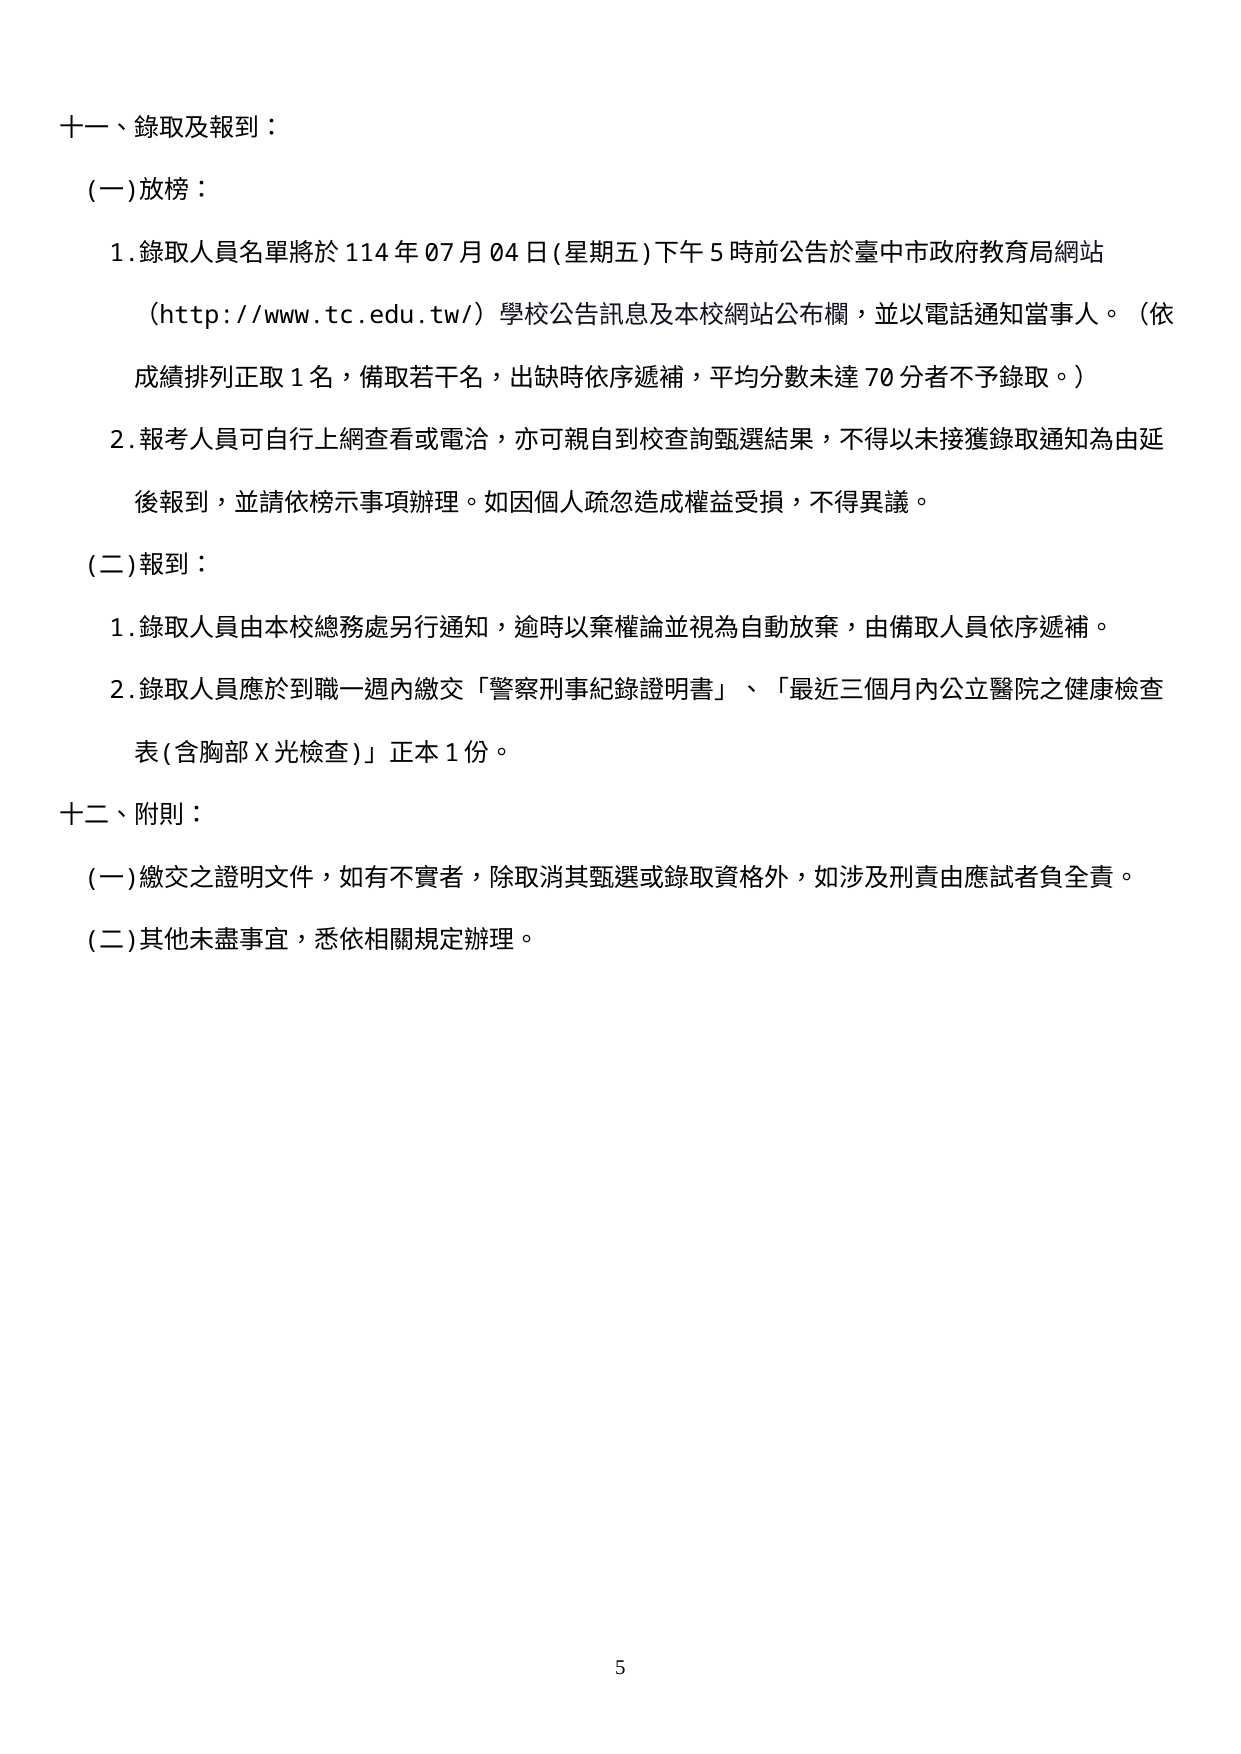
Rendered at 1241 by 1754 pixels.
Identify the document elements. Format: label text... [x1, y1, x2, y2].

text (二)報到： [59, 521, 1181, 584]
text (二)其他未盡事宜，悉依相關規定辦理。 [59, 896, 1181, 959]
text 2.報考人員可自行上網查看或電洽，亦可親自到校查詢甄選結果，不得以未接獲錄取通知為由延後報到，並請依榜示事項辦理。如因個人疏忽造成權益受損，不得異議。 [109, 396, 1181, 521]
text 2.錄取人員應於到職一週內繳交「警察刑事紀錄證明書」、「最近三個月內公立醫院之健康檢查表(含胸部X光檢查)」正本1份。 [109, 646, 1181, 771]
text (一)繳交之證明文件，如有不實者，除取消其甄選或錄取資格外，如涉及刑責由應試者負全責。 [59, 834, 1181, 896]
text 1.錄取人員由本校總務處另行通知，逾時以棄權論並視為自動放棄，由備取人員依序遞補。 [59, 584, 1181, 646]
text 1.錄取人員名單將於114年07月04日(星期五)下午5時前公告於臺中市政府教育局網站（http://www.tc.edu.tw/）學校公告訊息及本校網站公布欄，並以電話通知當事人。（依成績排列正取1名，備取若干名，出缺時依序遞補，平均分數未達70分者不予錄取。） [109, 209, 1181, 396]
text 十一、錄取及報到： [59, 84, 1181, 146]
text 十二、附則： [59, 771, 1181, 834]
text (一)放榜： [59, 146, 1181, 209]
